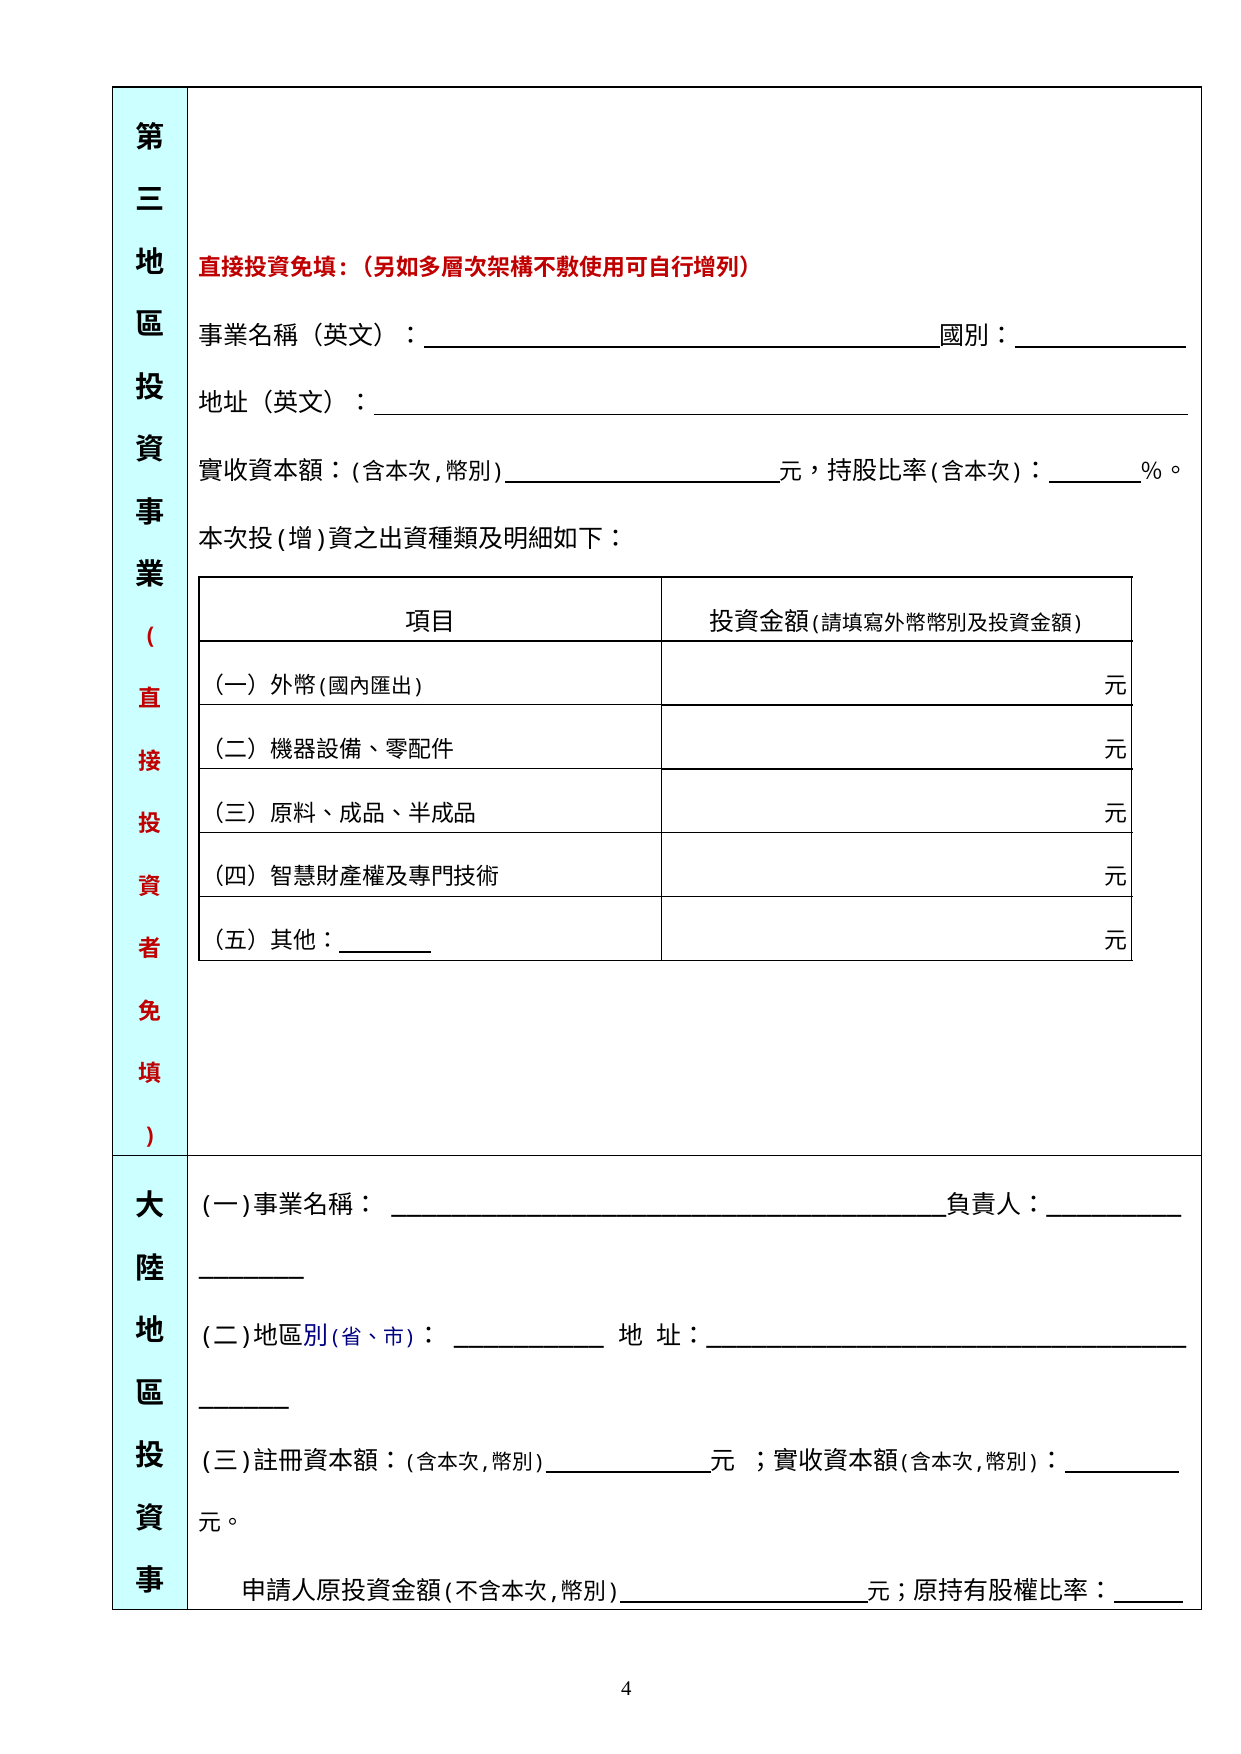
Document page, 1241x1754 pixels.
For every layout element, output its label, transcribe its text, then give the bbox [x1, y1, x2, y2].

table_cell 元 [662, 897, 1131, 960]
table_cell （三）原料、成品、半成品 [200, 769, 661, 832]
table_cell (一)事業名稱： _____________________________________負責人：________________ (二)地區別(省、市)： __________ 地 址：______________________________________ (三)註冊資本額：(含本次,幣別) 元 ；實收資本額(含本次,幣別)： 元。 申請人原投資金額(不含本次,幣別) 元；原持有股權比率： [188, 1156, 1201, 1609]
table_cell （二）機器設備、零配件 [200, 705, 661, 768]
table_cell （一）外幣(國內匯出) [200, 642, 661, 704]
table_cell 元 [662, 706, 1131, 768]
table_cell （五）其他： [200, 897, 661, 960]
table_cell （四）智慧財產權及專門技術 [200, 833, 661, 896]
table_cell 直接投資免填:（另如多層次架構不敷使用可自行增列） 事業名稱（英文）： 國別： 地址（英文）： 實收資本額：(含本次,幣別) 元，持股比率(含本次)： ％。 本次投(增)資之出資種類及明細如下： [188, 88, 1201, 1155]
table_cell 元 [662, 770, 1131, 832]
table_cell 元 [662, 642, 1131, 704]
table_cell 第三地區投資事業(直接投資者免填) [113, 88, 187, 1155]
table_cell 元 [662, 833, 1131, 896]
table_header 投資金額(請填寫外幣幣別及投資金額) [662, 578, 1131, 640]
table_cell 大陸地區投資事 [113, 1156, 187, 1609]
table_header 項目 [200, 578, 661, 640]
